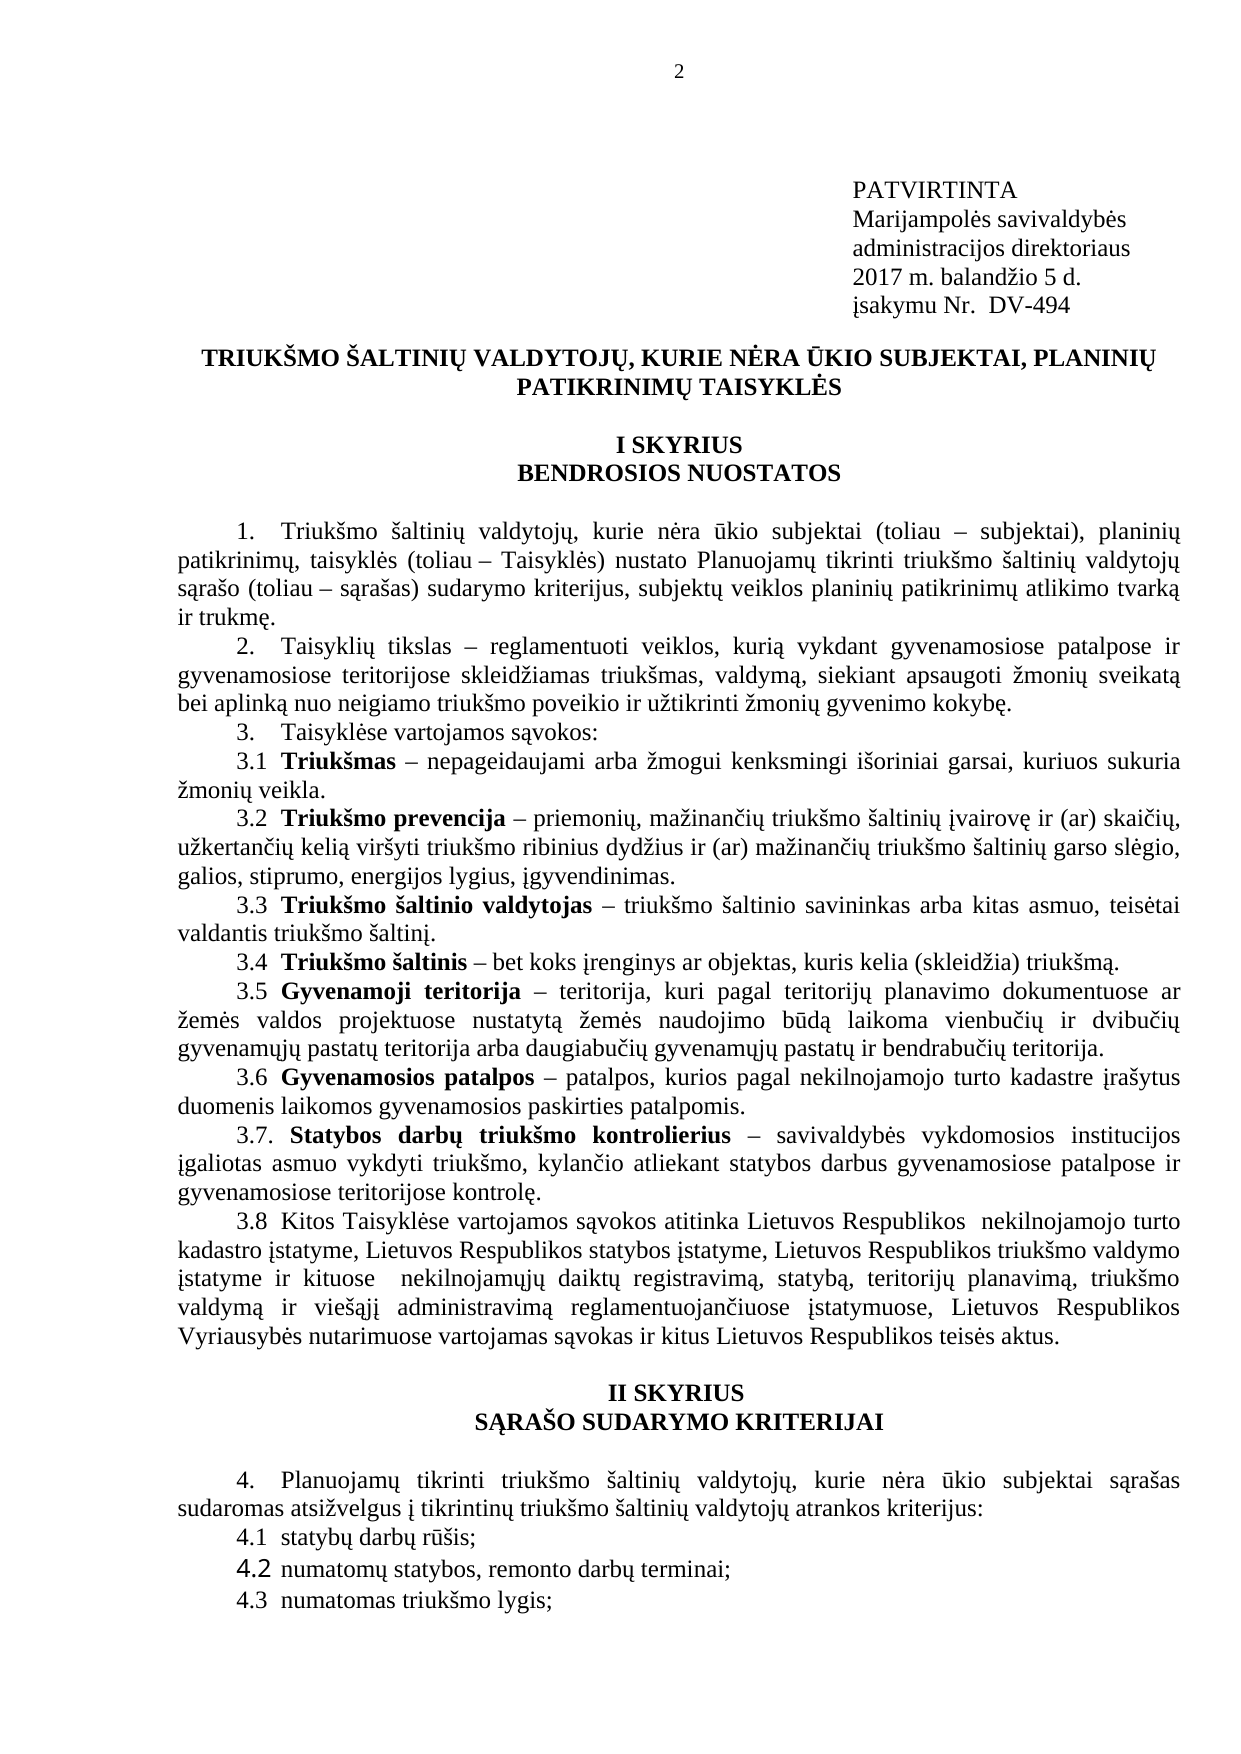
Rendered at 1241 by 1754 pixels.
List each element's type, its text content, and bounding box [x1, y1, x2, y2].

text 3.2 Triukšmo prevencija – priemonių, mažinančių triukšmo šaltinių įvairovę ir (ar) skaičių, užkertančių kelią viršyti triukšmo ribinius dydžius ir (ar) mažinančių triukšmo šaltinių garso slėgio, galios, stiprumo, energijos lygius, įgyvendinimas. [177, 803, 1181, 890]
text 1. Triukšmo šaltinių valdytojų, kurie nėra ūkio subjektai (toliau – subjektai), planinių patikrinimų, taisyklės (toliau – Taisyklės) nustato Planuojamų tikrinti triukšmo šaltinių valdytojų sąrašo (toliau – sąrašas) sudarymo kriterijus, subjektų veiklos planinių patikrinimų atlikimo tvarką ir trukmę. [177, 516, 1181, 631]
text 3. Taisyklėse vartojamos sąvokos: [177, 717, 1181, 746]
text 3.3 Triukšmo šaltinio valdytojas – triukšmo šaltinio savininkas arba kitas asmuo, teisėtai valdantis triukšmo šaltinį. [177, 890, 1181, 947]
text 4.2 numatomų statybos, remonto darbų terminai; [177, 1551, 1181, 1585]
text BENDROSIOS NUOSTATOS [177, 458, 1181, 487]
text 2. Taisyklių tikslas – reglamentuoti veiklos, kurią vykdant gyvenamosiose patalpose ir gyvenamosiose teritorijose skleidžiamas triukšmas, valdymą, siekiant apsaugoti žmonių sveikatą bei aplinką nuo neigiamo triukšmo poveikio ir užtikrinti žmonių gyvenimo kokybę. [177, 631, 1181, 717]
text administracijos direktoriaus [717, 233, 1181, 262]
text 3.6 Gyvenamosios patalpos – patalpos, kurios pagal nekilnojamojo turto kadastre įrašytus duomenis laikomos gyvenamosios paskirties patalpomis. [177, 1062, 1181, 1120]
text 2017 m. balandžio 5 d. [717, 262, 1181, 291]
text II SKYRIUS [177, 1378, 1181, 1407]
text 3.7. Statybos darbų triukšmo kontrolierius – savivaldybės vykdomosios institucijos įgaliotas asmuo vykdyti triukšmo, kylančio atliekant statybos darbus gyvenamosiose patalpose ir gyvenamosiose teritorijose kontrolę. [177, 1120, 1181, 1206]
text Marijampolės savivaldybės [852, 204, 1181, 233]
text 4.3 numatomas triukšmo lygis; [177, 1585, 1181, 1614]
text PATVIRTINTA [852, 176, 1181, 204]
text TRIUKŠMO ŠALTINIŲ VALDYTOJŲ, KURIE NĖRA ŪKIO SUBJEKTAI, PLANINIŲ PATIKRINIMŲ TAISYKLĖS [177, 343, 1181, 401]
text 3.4 Triukšmo šaltinis – bet koks įrenginys ar objektas, kuris kelia (skleidžia) triukšmą. [177, 947, 1181, 976]
text 3.1 Triukšmas – nepageidaujami arba žmogui kenksmingi išoriniai garsai, kuriuos sukuria žmonių veikla. [177, 746, 1181, 803]
text 3.5 Gyvenamoji teritorija – teritorija, kuri pagal teritorijų planavimo dokumentuose ar žemės valdos projektuose nustatytą žemės naudojimo būdą laikoma vienbučių ir dvibučių gyvenamųjų pastatų teritorija arba daugiabučių gyvenamųjų pastatų ir bendrabučių teritorija. [177, 976, 1181, 1062]
text I SKYRIUS [177, 430, 1181, 458]
text 3.8 Kitos Taisyklėse vartojamos sąvokos atitinka Lietuvos Respublikos nekilnojamojo turto kadastro įstatyme, Lietuvos Respublikos statybos įstatyme, Lietuvos Respublikos triukšmo valdymo įstatyme ir kituose nekilnojamųjų daiktų registravimą, statybą, teritorijų planavimą, triukšmo valdymą ir viešąjį administravimą reglamentuojančiuose įstatymuose, Lietuvos Respublikos Vyriausybės nutarimuose vartojamas sąvokas ir kitus Lietuvos Respublikos teisės aktus. [177, 1206, 1181, 1350]
text įsakymu Nr. DV-494 [717, 291, 1181, 319]
text 4.1 statybų darbų rūšis; [177, 1522, 1181, 1551]
text 4. Planuojamų tikrinti triukšmo šaltinių valdytojų, kurie nėra ūkio subjektai sąrašas sudaromas atsižvelgus į tikrintinų triukšmo šaltinių valdytojų atrankos kriterijus: [177, 1465, 1181, 1522]
text SĄRAŠO SUDARYMO KRITERIJAI [177, 1407, 1181, 1436]
